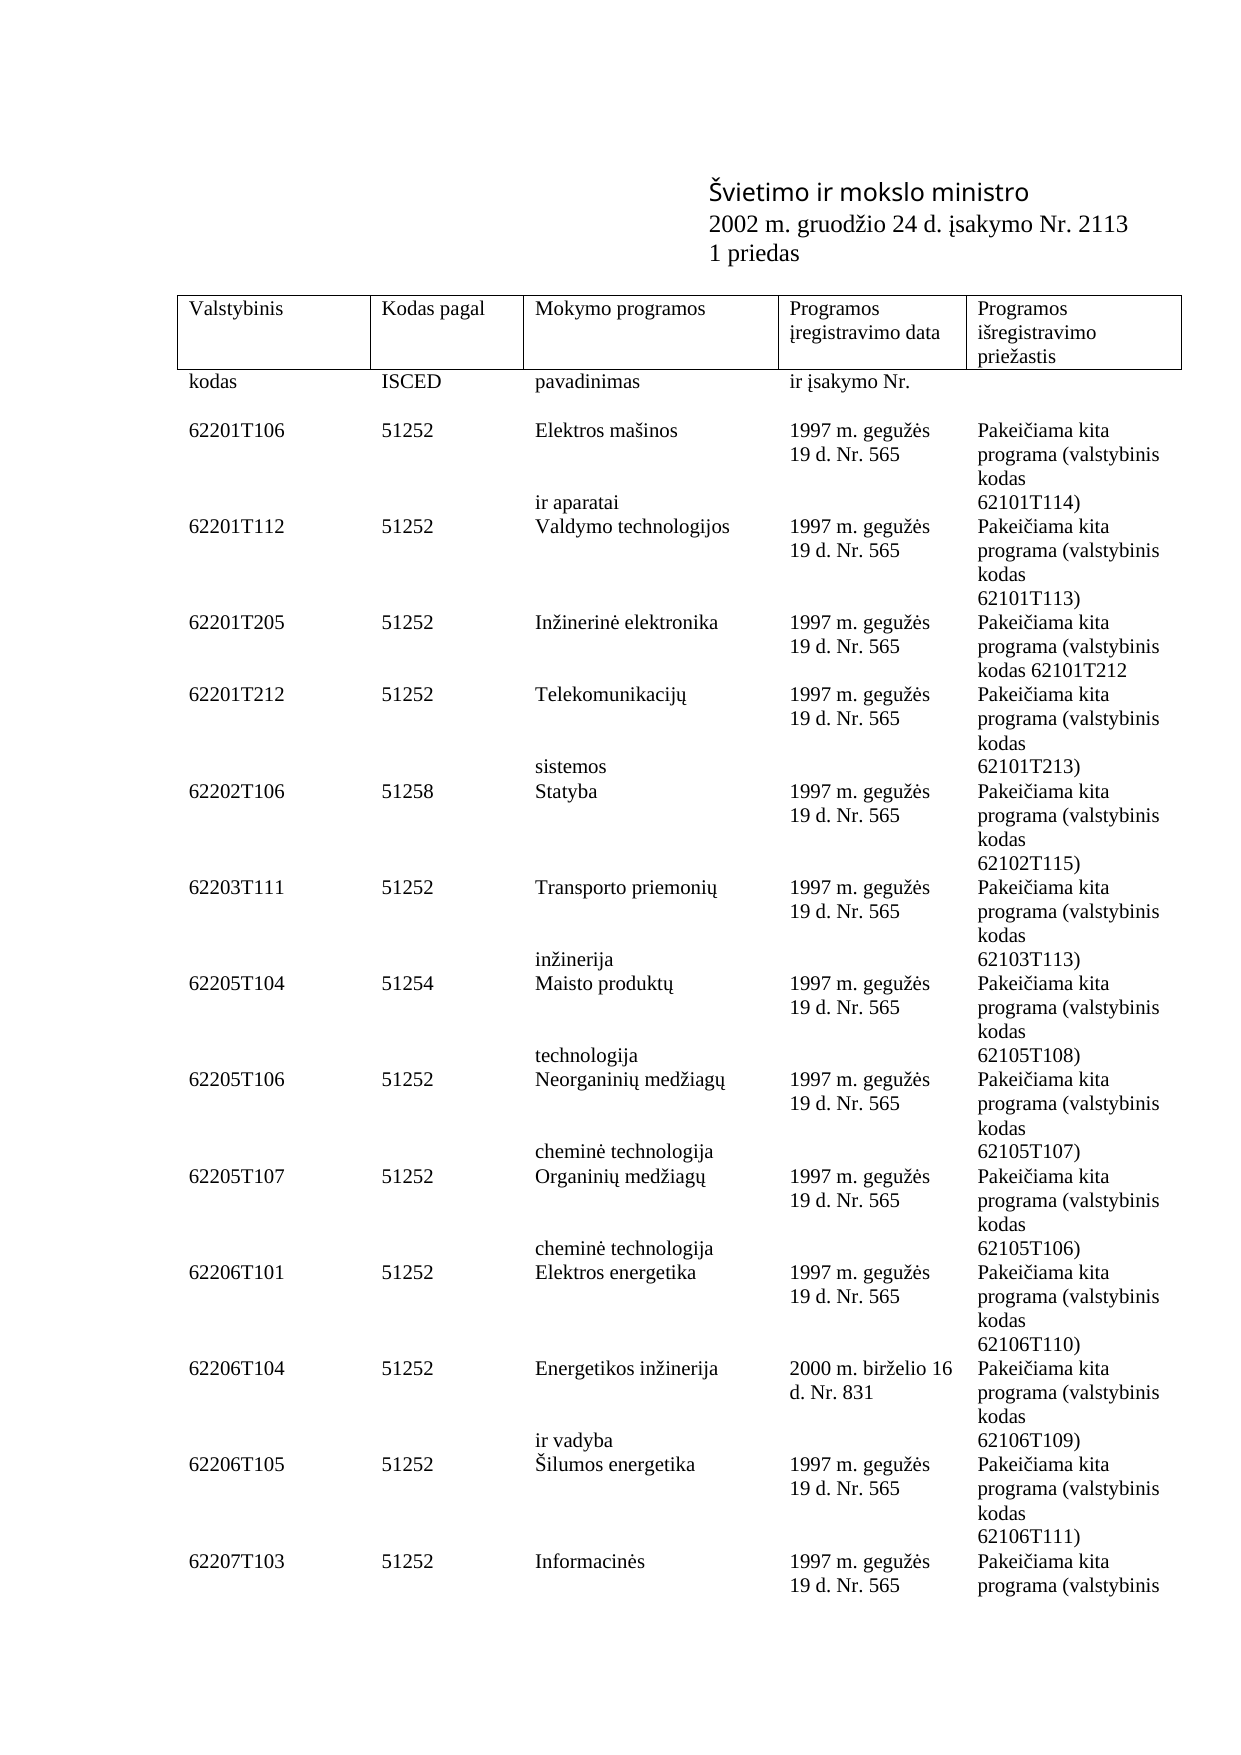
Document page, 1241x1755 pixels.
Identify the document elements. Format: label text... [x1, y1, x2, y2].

table_cell cheminė technologija [524, 1140, 778, 1163]
table_cell [778, 1043, 966, 1067]
table_cell technologija [524, 1043, 778, 1067]
table_cell [177, 1428, 370, 1452]
text Švietimo ir mokslo ministro [177, 175, 1181, 209]
table_cell 62202T106 [177, 779, 370, 851]
table_cell 62206T105 [177, 1452, 370, 1524]
table_cell 62105T107) [966, 1140, 1181, 1163]
table_cell [177, 1043, 370, 1067]
table_cell [370, 1140, 524, 1163]
table_cell 62102T115) [966, 851, 1181, 875]
table_cell 51252 [370, 682, 524, 754]
table_cell [778, 490, 966, 514]
table_cell sistemos [524, 755, 778, 778]
table_cell 1997 m. gegužės 19 d. Nr. 565 [778, 514, 966, 586]
table_cell Statyba [524, 779, 778, 851]
table_cell Maisto produktų [524, 971, 778, 1043]
table_cell 62101T213) [966, 755, 1181, 778]
table_cell Pakeičiama kita programa (valstybinis [966, 1549, 1181, 1597]
table_cell [778, 1428, 966, 1452]
table_cell [966, 394, 1181, 418]
table_cell Pakeičiama kita programa (valstybinis kodas [966, 1452, 1181, 1524]
table_cell [966, 370, 1181, 393]
table_cell [778, 586, 966, 610]
table_header Kodas pagal [371, 296, 523, 368]
table_cell 62101T113) [966, 586, 1181, 610]
table_cell [778, 1525, 966, 1548]
table_cell [524, 586, 778, 610]
table_cell 1997 m. gegužės 19 d. Nr. 565 [778, 1452, 966, 1524]
table_cell Transporto priemonių [524, 875, 778, 947]
table_cell [177, 1525, 370, 1548]
table_cell Pakeičiama kita programa (valstybinis kodas [966, 1356, 1181, 1428]
table_cell 1997 m. gegužės 19 d. Nr. 565 [778, 1164, 966, 1236]
table_cell 62106T111) [966, 1525, 1181, 1548]
table_cell [524, 1525, 778, 1548]
table_cell Elektros mašinos [524, 418, 778, 490]
table_cell [177, 1236, 370, 1260]
table_cell 51252 [370, 1067, 524, 1139]
table_header Valstybinis [178, 296, 370, 368]
table_cell ISCED [370, 370, 524, 393]
table_cell 62105T108) [966, 1043, 1181, 1067]
table_cell Pakeičiama kita programa (valstybinis kodas [966, 971, 1181, 1043]
table_cell [177, 586, 370, 610]
table_cell 51252 [370, 1260, 524, 1332]
table_cell 62203T111 [177, 875, 370, 947]
table_cell 1997 m. gegužės 19 d. Nr. 565 [778, 875, 966, 947]
table_cell Neorganinių medžiagų [524, 1067, 778, 1139]
table_cell [370, 490, 524, 514]
table_cell 62106T110) [966, 1332, 1181, 1356]
table_cell 51252 [370, 610, 524, 682]
table_cell 62201T112 [177, 514, 370, 586]
table_cell Telekomunikacijų [524, 682, 778, 754]
table_cell 2000 m. birželio 16 d. Nr. 831 [778, 1356, 966, 1428]
table_header Programos išregistravimo priežastis [967, 296, 1181, 368]
table_cell 51252 [370, 1549, 524, 1597]
table_cell Organinių medžiagų [524, 1164, 778, 1236]
table_cell 51252 [370, 514, 524, 586]
table_cell [778, 394, 966, 418]
table_cell Pakeičiama kita programa (valstybinis kodas [966, 682, 1181, 754]
table_cell [370, 394, 524, 418]
table_cell Pakeičiama kita programa (valstybinis kodas [966, 779, 1181, 851]
table_cell 51252 [370, 1164, 524, 1236]
table_cell 62103T113) [966, 947, 1181, 971]
table_cell 62101T114) [966, 490, 1181, 514]
table_cell [177, 755, 370, 778]
table_cell ir įsakymo Nr. [778, 370, 966, 393]
table_cell 62206T101 [177, 1260, 370, 1332]
table_cell 51254 [370, 971, 524, 1043]
table_cell [524, 394, 778, 418]
table_cell [524, 1332, 778, 1356]
table_cell inžinerija [524, 947, 778, 971]
table_cell 51252 [370, 875, 524, 947]
table_cell ir aparatai [524, 490, 778, 514]
table_cell 51252 [370, 418, 524, 490]
table_cell [778, 851, 966, 875]
table_cell [778, 1332, 966, 1356]
table_cell 62205T106 [177, 1067, 370, 1139]
table_cell Elektros energetika [524, 1260, 778, 1332]
table_cell [177, 851, 370, 875]
table_cell Informacinės [524, 1549, 778, 1597]
table_cell 62205T104 [177, 971, 370, 1043]
table_cell Energetikos inžinerija [524, 1356, 778, 1428]
table_cell 51258 [370, 779, 524, 851]
table_cell 1997 m. gegužės 19 d. Nr. 565 [778, 1067, 966, 1139]
table_cell [370, 1043, 524, 1067]
table_cell [177, 1140, 370, 1163]
table_cell Šilumos energetika [524, 1452, 778, 1524]
table_cell Pakeičiama kita programa (valstybinis kodas [966, 514, 1181, 586]
table_cell 51252 [370, 1452, 524, 1524]
table_cell cheminė technologija [524, 1236, 778, 1260]
table_cell Pakeičiama kita programa (valstybinis kodas [966, 1260, 1181, 1332]
table_cell 1997 m. gegužės 19 d. Nr. 565 [778, 1549, 966, 1597]
table_cell [370, 1428, 524, 1452]
table_cell [778, 947, 966, 971]
table_cell ir vadyba [524, 1428, 778, 1452]
table_cell 1997 m. gegužės 19 d. Nr. 565 [778, 418, 966, 490]
table_cell 62201T106 [177, 418, 370, 490]
table_cell [778, 1140, 966, 1163]
table_cell kodas [177, 370, 370, 393]
table_cell [370, 755, 524, 778]
table_cell [778, 1236, 966, 1260]
table_cell Valdymo technologijos [524, 514, 778, 586]
table_cell 62206T104 [177, 1356, 370, 1428]
table_cell [370, 586, 524, 610]
table_cell [177, 947, 370, 971]
table_cell Inžinerinė elektronika [524, 610, 778, 682]
table_cell 62201T212 [177, 682, 370, 754]
table_cell [370, 1525, 524, 1548]
table_cell [177, 1332, 370, 1356]
table_header Programos įregistravimo data [779, 296, 966, 368]
table_cell [370, 947, 524, 971]
table_cell [370, 1332, 524, 1356]
text 2002 m. gruodžio 24 d. įsakymo Nr. 2113 [177, 209, 1181, 238]
table_cell 62106T109) [966, 1428, 1181, 1452]
table_header Mokymo programos [524, 296, 778, 368]
table_cell 62205T107 [177, 1164, 370, 1236]
table_cell pavadinimas [524, 370, 778, 393]
table_cell 1997 m. gegužės 19 d. Nr. 565 [778, 779, 966, 851]
table_cell Pakeičiama kita programa (valstybinis kodas [966, 875, 1181, 947]
table_cell 1997 m. gegužės 19 d. Nr. 565 [778, 610, 966, 682]
table_cell 1997 m. gegužės 19 d. Nr. 565 [778, 971, 966, 1043]
table_cell Pakeičiama kita programa (valstybinis kodas 62101T212 [966, 610, 1181, 682]
table_cell [778, 755, 966, 778]
table_cell Pakeičiama kita programa (valstybinis kodas [966, 418, 1181, 490]
table_cell 1997 m. gegužės 19 d. Nr. 565 [778, 682, 966, 754]
table_cell [524, 851, 778, 875]
table_cell [177, 490, 370, 514]
table_cell 62105T106) [966, 1236, 1181, 1260]
table_cell 62207T103 [177, 1549, 370, 1597]
table_cell [177, 394, 370, 418]
table_cell Pakeičiama kita programa (valstybinis kodas [966, 1164, 1181, 1236]
table_cell 51252 [370, 1356, 524, 1428]
table_cell [370, 1236, 524, 1260]
table_cell 1997 m. gegužės 19 d. Nr. 565 [778, 1260, 966, 1332]
text 1 priedas [177, 238, 1181, 266]
table_cell Pakeičiama kita programa (valstybinis kodas [966, 1067, 1181, 1139]
table_cell [370, 851, 524, 875]
table_cell 62201T205 [177, 610, 370, 682]
